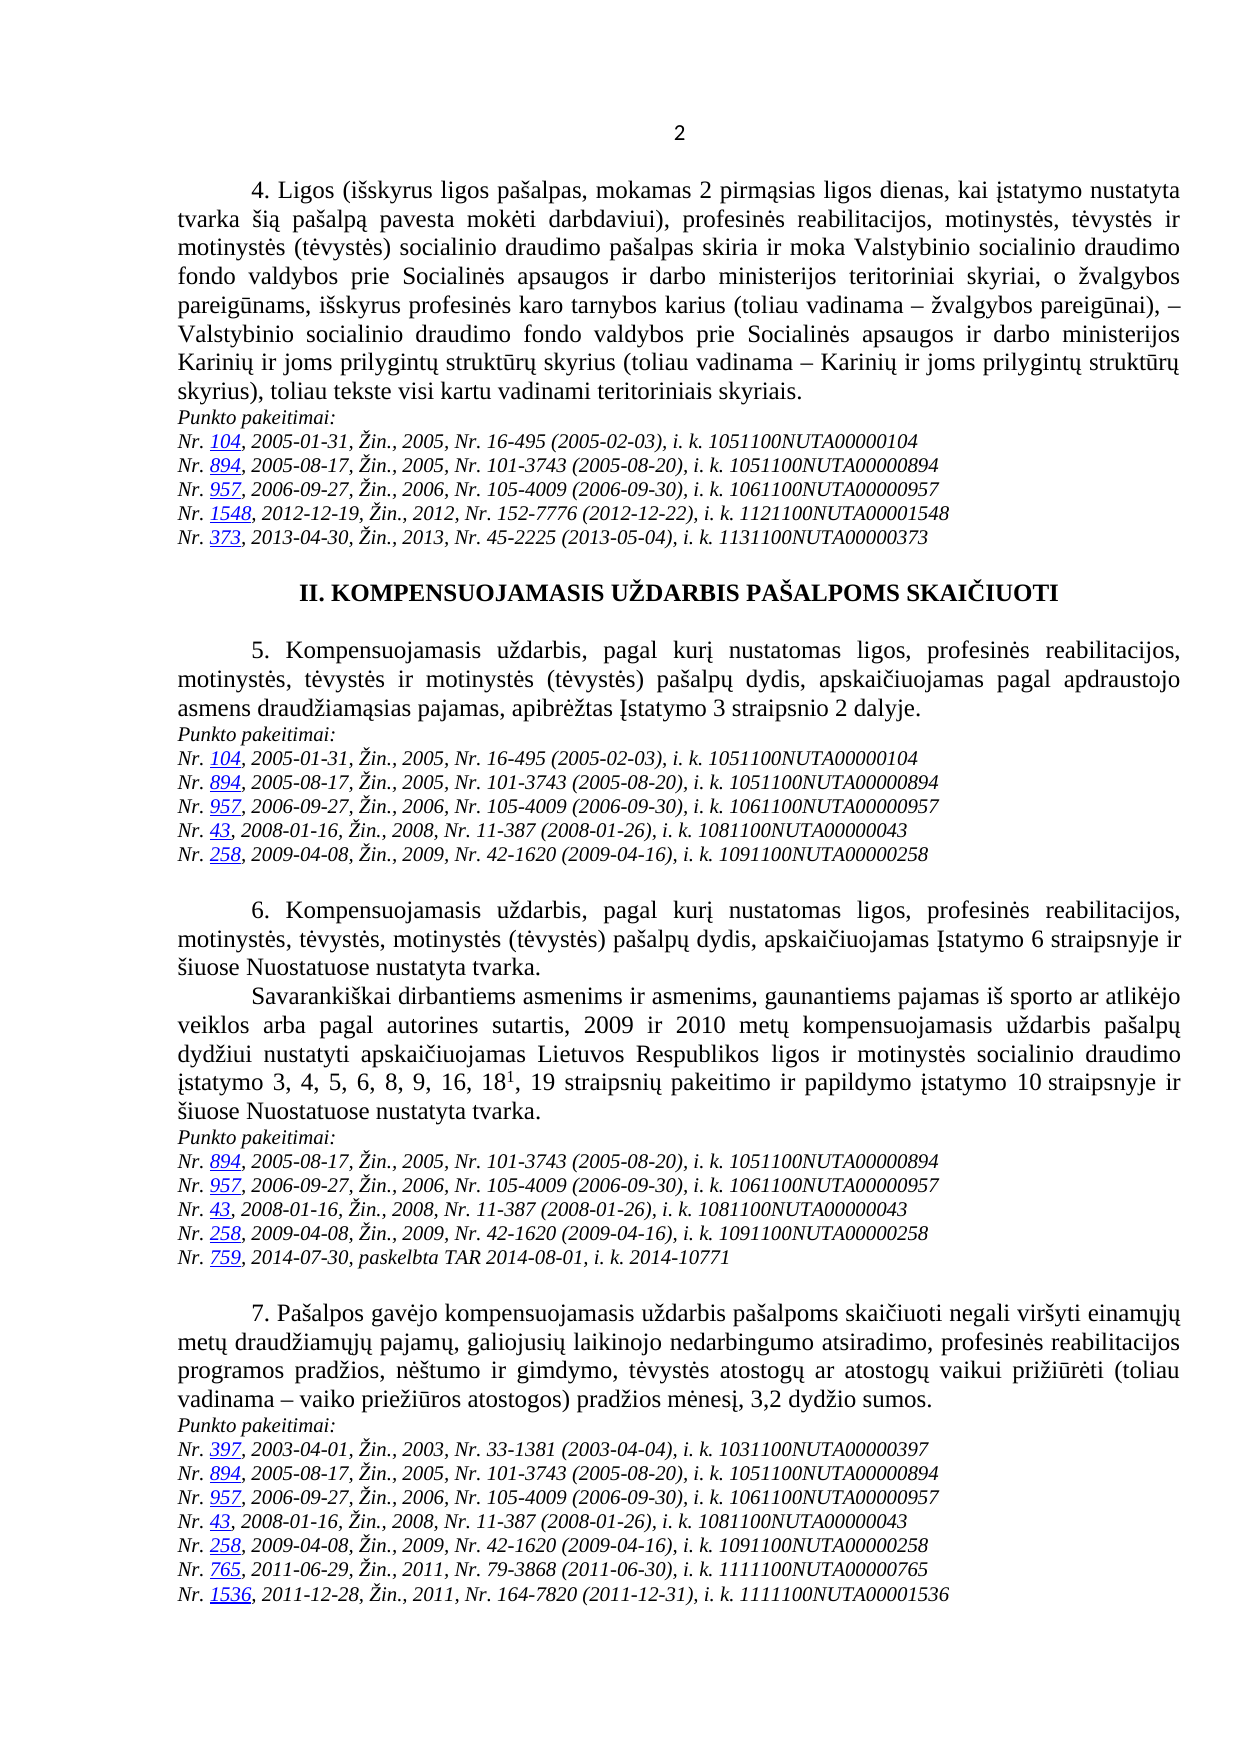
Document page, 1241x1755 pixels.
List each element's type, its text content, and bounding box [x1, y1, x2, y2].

text Nr. 258, 2009-04-08, Žin., 2009, Nr. 42-1620 (2009-04-16), i. k. 1091100NUTA00000258 [177, 842, 1181, 866]
text Nr. 373, 2013-04-30, Žin., 2013, Nr. 45-2225 (2013-05-04), i. k. 1131100NUTA00000373 [177, 525, 1181, 549]
text Nr. 258, 2009-04-08, Žin., 2009, Nr. 42-1620 (2009-04-16), i. k. 1091100NUTA00000258 [177, 1221, 1181, 1245]
text Nr. 397, 2003-04-01, Žin., 2003, Nr. 33-1381 (2003-04-04), i. k. 1031100NUTA00000397 [177, 1437, 1181, 1461]
text Nr. 759, 2014-07-30, paskelbta TAR 2014-08-01, i. k. 2014-10771 [177, 1245, 1181, 1269]
text 6. Kompensuojamasis uždarbis, pagal kurį nustatomas ligos, profesinės reabilitacijos, motinystės, tėvystės, motinystės (tėvystės) pašalpų dydis, apskaičiuojamas Įstatymo 6 straipsnyje ir šiuose Nuostatuose nustatyta tvarka. [177, 895, 1181, 981]
text Nr. 104, 2005-01-31, Žin., 2005, Nr. 16-495 (2005-02-03), i. k. 1051100NUTA00000104 [177, 429, 1181, 453]
text 5. Kompensuojamasis uždarbis, pagal kurį nustatomas ligos, profesinės reabilitacijos, motinystės, tėvystės ir motinystės (tėvystės) pašalpų dydis, apskaičiuojamas pagal apdraustojo asmens draudžiamąsias pajamas, apibrėžtas Įstatymo 3 straipsnio 2 dalyje. [177, 636, 1181, 722]
text Punkto pakeitimai: [177, 405, 1181, 429]
text Nr. 894, 2005-08-17, Žin., 2005, Nr. 101-3743 (2005-08-20), i. k. 1051100NUTA00000894 [177, 453, 1181, 477]
text Nr. 957, 2006-09-27, Žin., 2006, Nr. 105-4009 (2006-09-30), i. k. 1061100NUTA00000957 [177, 1485, 1181, 1509]
text Nr. 957, 2006-09-27, Žin., 2006, Nr. 105-4009 (2006-09-30), i. k. 1061100NUTA00000957 [177, 794, 1181, 818]
text Nr. 258, 2009-04-08, Žin., 2009, Nr. 42-1620 (2009-04-16), i. k. 1091100NUTA00000258 [177, 1533, 1181, 1557]
text Punkto pakeitimai: [177, 1413, 1181, 1437]
text Nr. 894, 2005-08-17, Žin., 2005, Nr. 101-3743 (2005-08-20), i. k. 1051100NUTA00000894 [177, 770, 1181, 794]
text Nr. 43, 2008-01-16, Žin., 2008, Nr. 11-387 (2008-01-26), i. k. 1081100NUTA00000043 [177, 818, 1181, 842]
text 7. Pašalpos gavėjo kompensuojamasis uždarbis pašalpoms skaičiuoti negali viršyti einamųjų metų draudžiamųjų pajamų, galiojusių laikinojo nedarbingumo atsiradimo, profesinės reabilitacijos programos pradžios, nėštumo ir gimdymo, tėvystės atostogų ar atostogų vaikui prižiūrėti (toliau vadinama – vaiko priežiūros atostogos) pradžios mėnesį, 3,2 dydžio sumos. [177, 1298, 1181, 1413]
text Savarankiškai dirbantiems asmenims ir asmenims, gaunantiems pajamas iš sporto ar atlikėjo veiklos arba pagal autorines sutartis, 2009 ir 2010 metų kompensuojamasis uždarbis pašalpų dydžiui nustatyti apskaičiuojamas Lietuvos Respublikos ligos ir motinystės socialinio draudimo įstatymo 3, 4, 5, 6, 8, 9, 16, 181, 19 straipsnių pakeitimo ir papildymo įstatymo 10 straipsnyje ir šiuose Nuostatuose nustatyta tvarka. [177, 981, 1181, 1125]
text Punkto pakeitimai: [177, 1125, 1181, 1149]
text Nr. 1536, 2011-12-28, Žin., 2011, Nr. 164-7820 (2011-12-31), i. k. 1111100NUTA00001536 [177, 1581, 1181, 1606]
text Nr. 957, 2006-09-27, Žin., 2006, Nr. 105-4009 (2006-09-30), i. k. 1061100NUTA00000957 [177, 1173, 1181, 1197]
text II. KOMPENSUOJAMASIS UŽDARBIS PAŠALPOMS SKAIČIUOTI [177, 578, 1181, 607]
text Nr. 43, 2008-01-16, Žin., 2008, Nr. 11-387 (2008-01-26), i. k. 1081100NUTA00000043 [177, 1197, 1181, 1221]
text Nr. 43, 2008-01-16, Žin., 2008, Nr. 11-387 (2008-01-26), i. k. 1081100NUTA00000043 [177, 1509, 1181, 1533]
text Punkto pakeitimai: [177, 722, 1181, 746]
text Nr. 894, 2005-08-17, Žin., 2005, Nr. 101-3743 (2005-08-20), i. k. 1051100NUTA00000894 [177, 1149, 1181, 1173]
text Nr. 894, 2005-08-17, Žin., 2005, Nr. 101-3743 (2005-08-20), i. k. 1051100NUTA00000894 [177, 1461, 1181, 1485]
text Nr. 957, 2006-09-27, Žin., 2006, Nr. 105-4009 (2006-09-30), i. k. 1061100NUTA00000957 [177, 477, 1181, 501]
text 4. Ligos (išskyrus ligos pašalpas, mokamas 2 pirmąsias ligos dienas, kai įstatymo nustatyta tvarka šią pašalpą pavesta mokėti darbdaviui), profesinės reabilitacijos, motinystės, tėvystės ir motinystės (tėvystės) socialinio draudimo pašalpas skiria ir moka Valstybinio socialinio draudimo fondo valdybos prie Socialinės apsaugos ir darbo ministerijos teritoriniai skyriai, o žvalgybos pareigūnams, išskyrus profesinės karo tarnybos karius (toliau vadinama – žvalgybos pareigūnai), – Valstybinio socialinio draudimo fondo valdybos prie Socialinės apsaugos ir darbo ministerijos Karinių ir joms prilygintų struktūrų skyrius (toliau vadinama – Karinių ir joms prilygintų struktūrų skyrius), toliau tekste visi kartu vadinami teritoriniais skyriais. [177, 175, 1181, 405]
text Nr. 104, 2005-01-31, Žin., 2005, Nr. 16-495 (2005-02-03), i. k. 1051100NUTA00000104 [177, 746, 1181, 770]
text Nr. 765, 2011-06-29, Žin., 2011, Nr. 79-3868 (2011-06-30), i. k. 1111100NUTA00000765 [177, 1557, 1181, 1581]
text Nr. 1548, 2012-12-19, Žin., 2012, Nr. 152-7776 (2012-12-22), i. k. 1121100NUTA00001548 [177, 501, 1181, 525]
